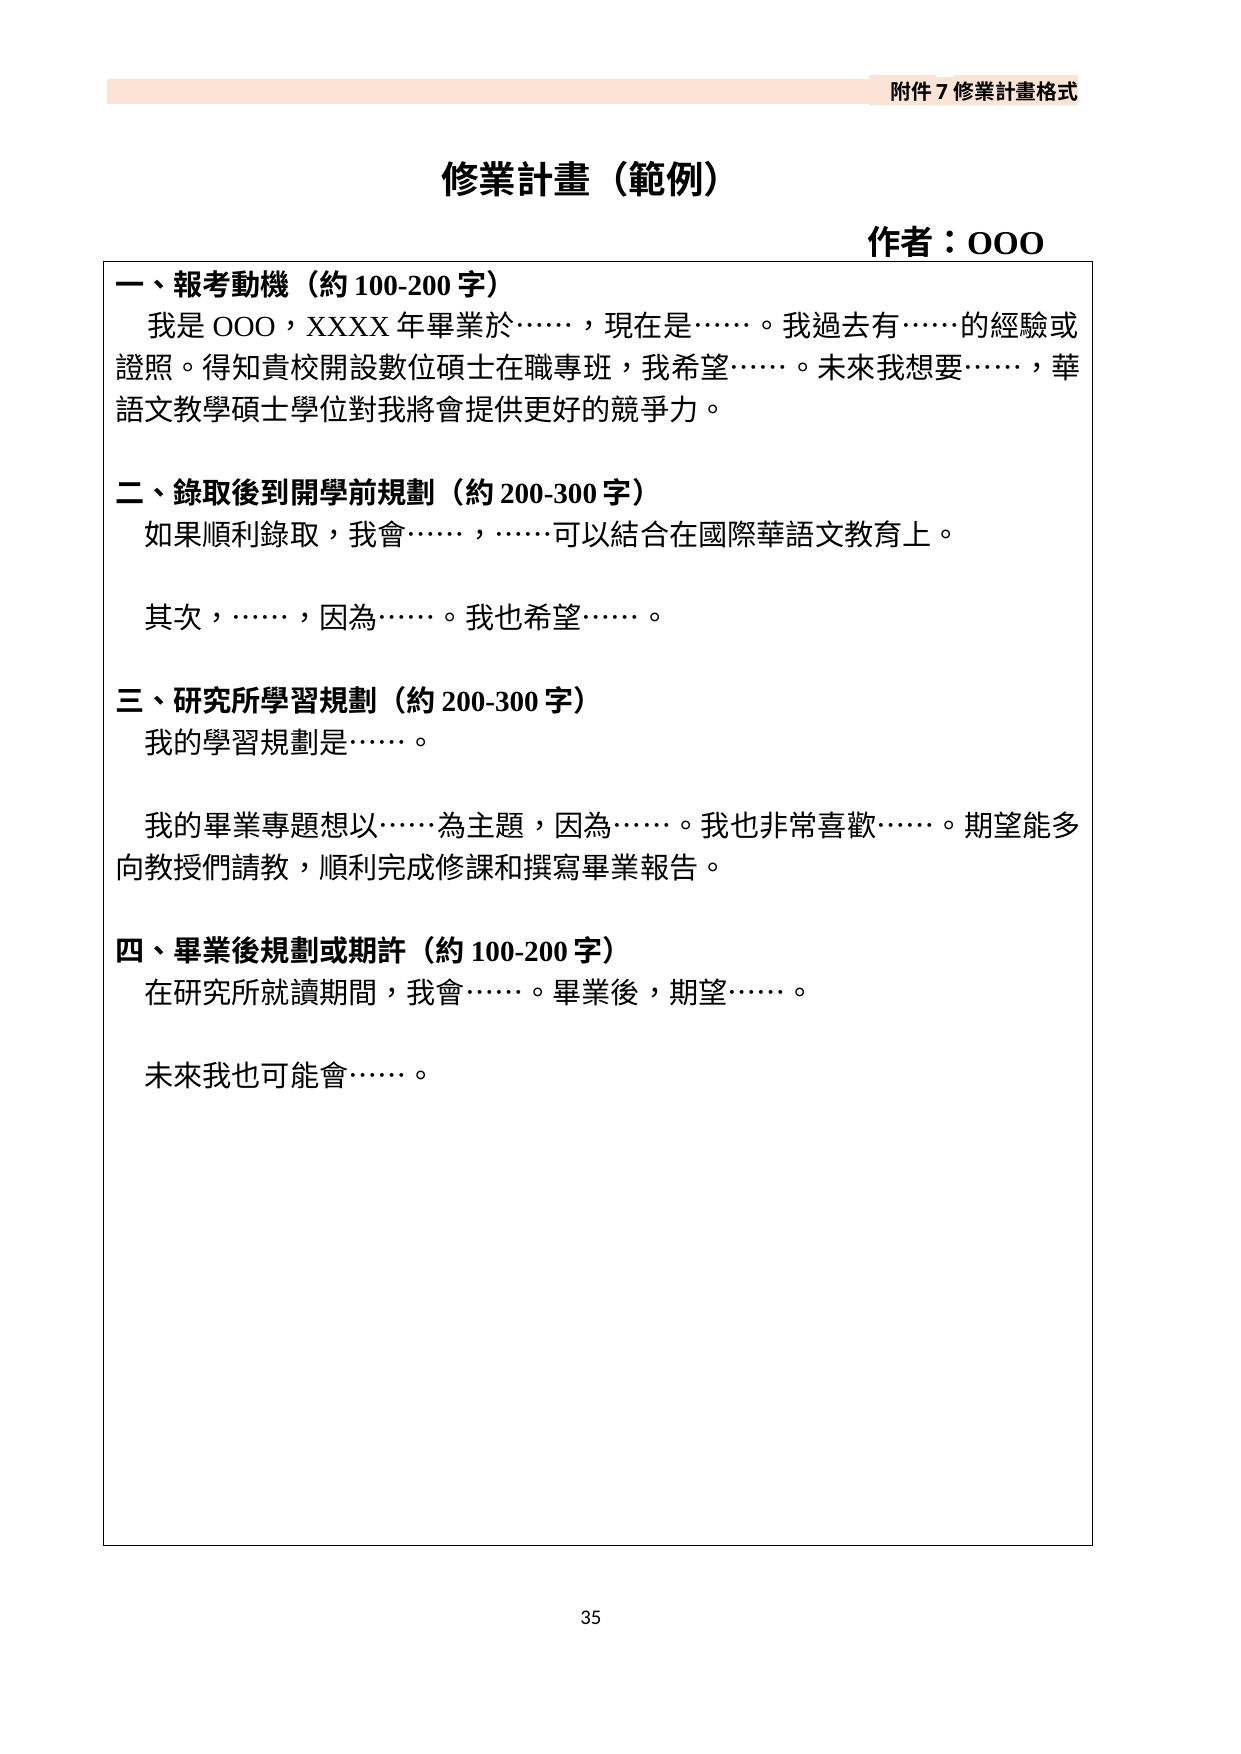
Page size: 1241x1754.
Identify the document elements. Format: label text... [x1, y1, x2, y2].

table_header 一、報考動機（約100-200字） 我是OOO，XXXX年畢業於……，現在是……。我過去有……的經驗或證照。得知貴校開設數位碩士在職專班，我希望……。未來我想要……，華語文教學碩士學位對我將會提供更好的競爭力。 二、錄取後到開學前規劃（約200-300字） 如果順利錄取，我會……，……可以結合在國際華語文教育上。 其次，……，因為……。我也希望……。 三、研究所學習規劃（約200-300字） 我的學習規劃是……。 我的畢業專題想以……為主題，因為……。我也非常喜歡……。期望能多向教授們請教，順利完成修課和撰寫畢業報告。 四、畢業後規劃或期許（約100-200字） 在研究所就讀期間，我會……。畢業後，期望……。 未來我也可能會……。 [104, 262, 1092, 1544]
text 修業計畫（範例） [103, 136, 1078, 198]
text 作者：OOO [103, 198, 1044, 261]
